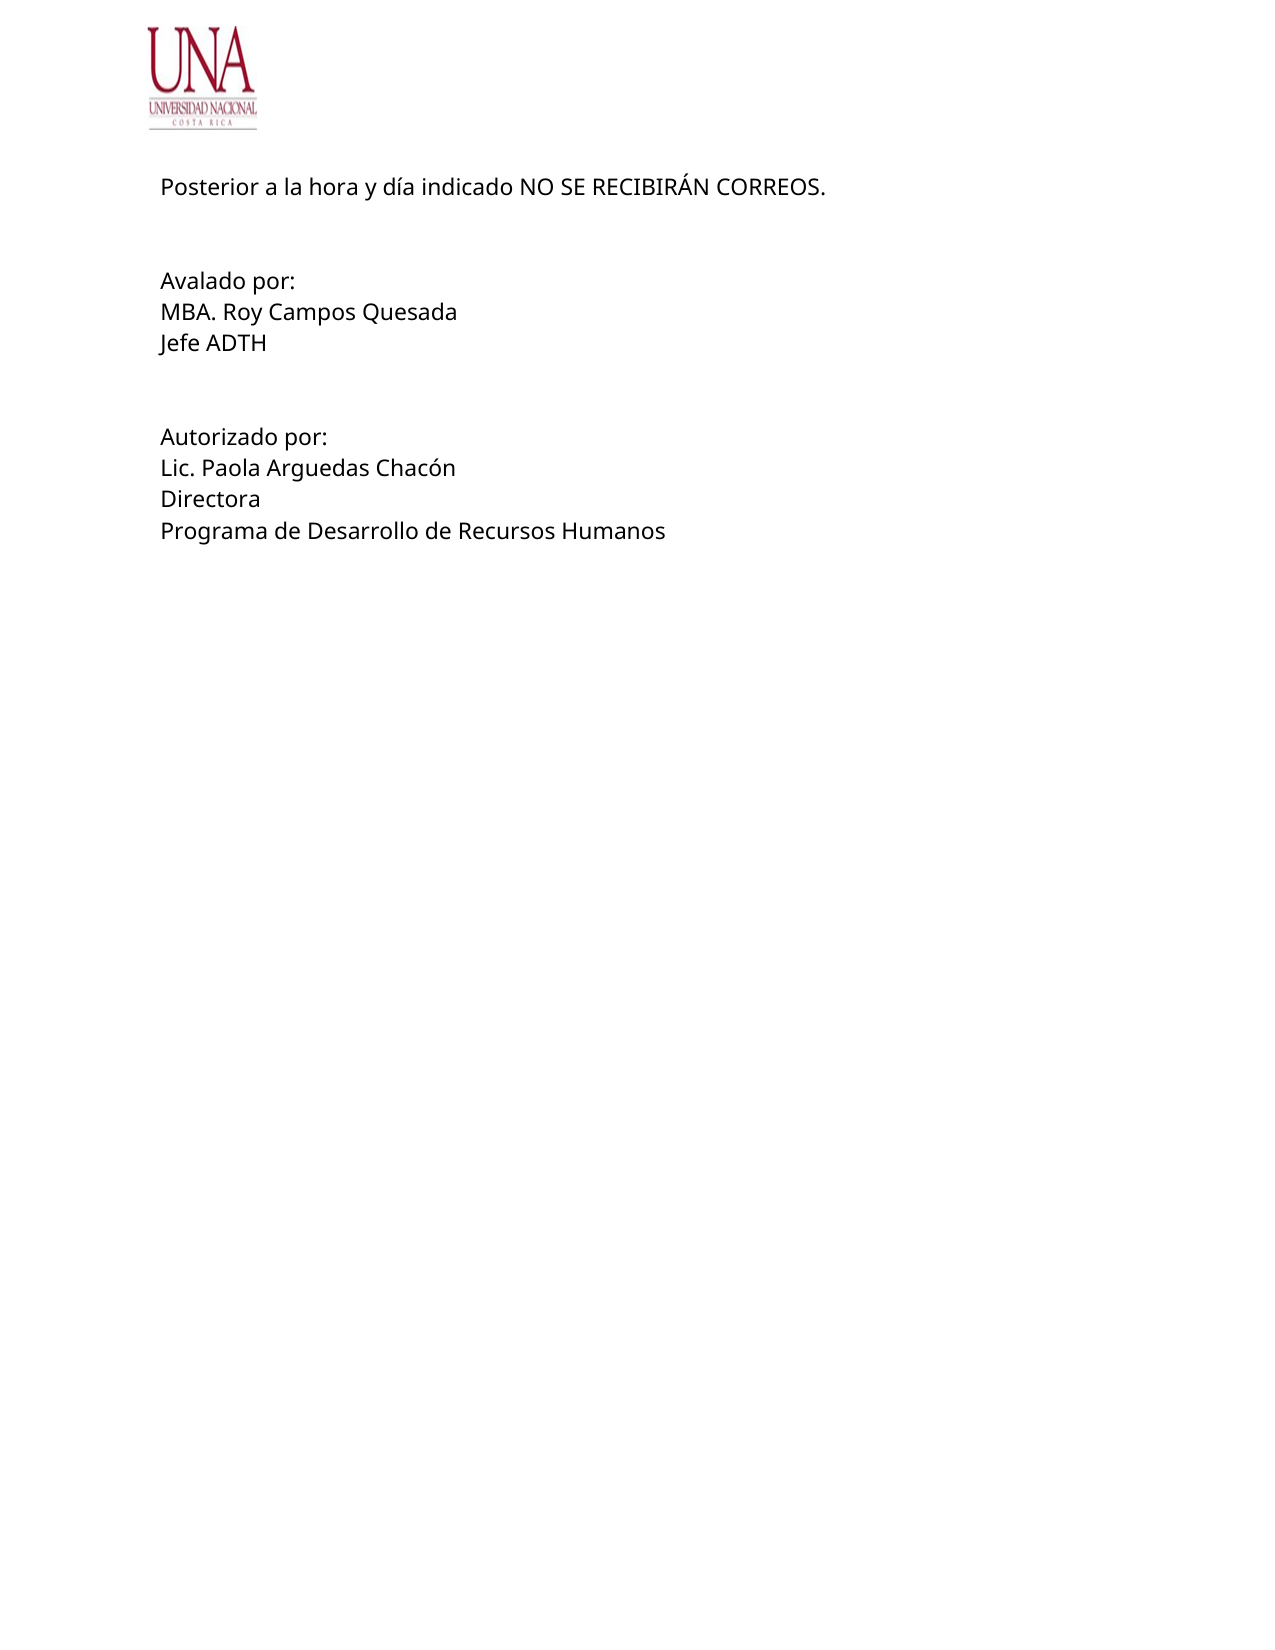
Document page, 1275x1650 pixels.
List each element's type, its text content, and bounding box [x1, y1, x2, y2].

text Avalado por: MBA. Roy Campos Quesada Jefe ADTH Autorizado por: Lic. Paola Arguedas Chacón Directora Programa de Desarrollo de Recursos Humanos [160, 264, 1133, 546]
text Posterior a la hora y día indicado NO SE RECIBIRÁN CORREOS. [160, 171, 1133, 202]
